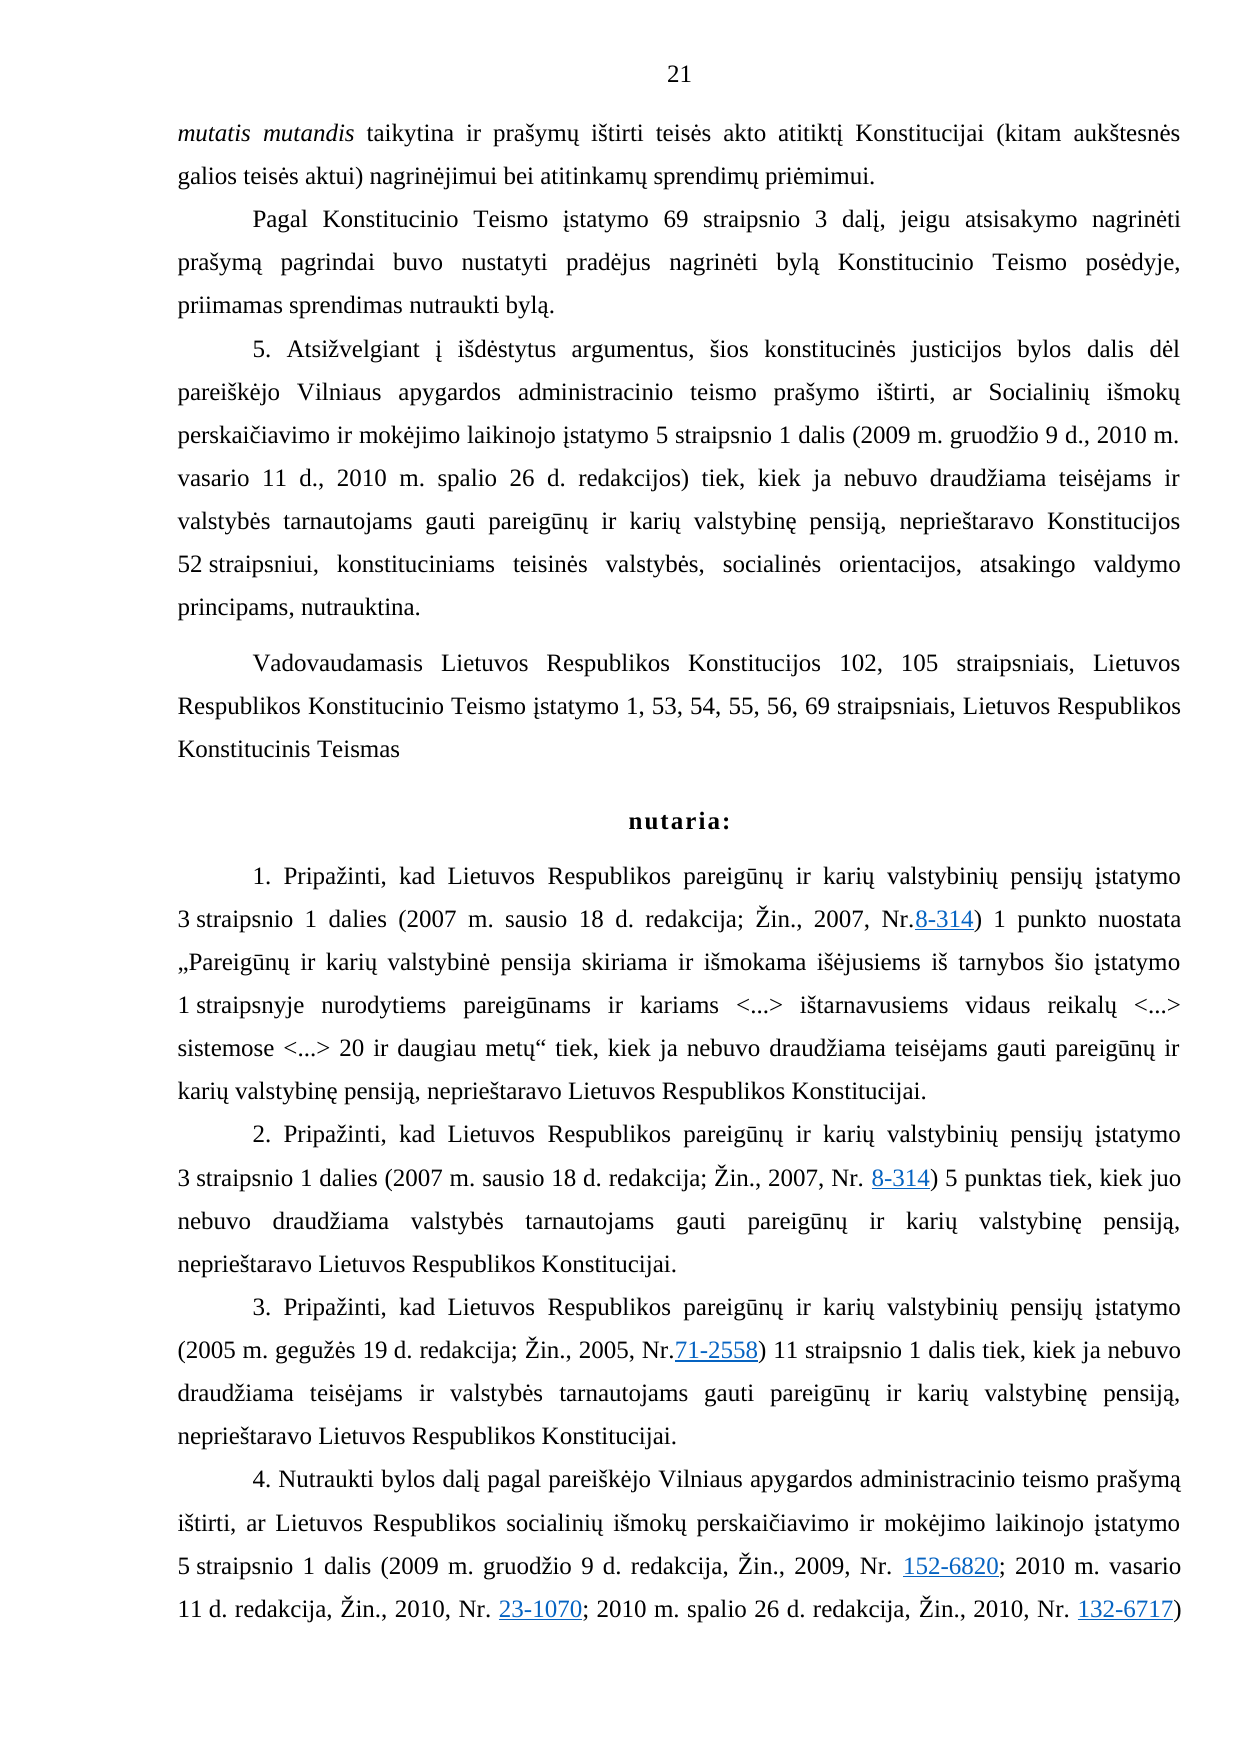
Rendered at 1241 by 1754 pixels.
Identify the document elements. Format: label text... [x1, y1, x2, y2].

text 1. Pripažinti, kad Lietuvos Respublikos pareigūnų ir karių valstybinių pensijų įstatymo 3 straipsnio 1 dalies (2007 m. sausio 18 d. redakcija; Žin., 2007, Nr.8-314) 1 punkto nuostata „Pareigūnų ir karių valstybinė pensija skiriama ir išmokama išėjusiems iš tarnybos šio įstatymo 1 straipsnyje nurodytiems pareigūnams ir kariams <...> ištarnavusiems vidaus reikalų <...> sistemose <...> 20 ir daugiau metų“ tiek, kiek ja nebuvo draudžiama teisėjams gauti pareigūnų ir karių valstybinę pensiją, neprieštaravo Lietuvos Respublikos Konstitucijai. [177, 861, 1181, 1105]
text 2. Pripažinti, kad Lietuvos Respublikos pareigūnų ir karių valstybinių pensijų įstatymo 3 straipsnio 1 dalies (2007 m. sausio 18 d. redakcija; Žin., 2007, Nr. 8-314) 5 punktas tiek, kiek juo nebuvo draudžiama valstybės tarnautojams gauti pareigūnų ir karių valstybinę pensiją, neprieštaravo Lietuvos Respublikos Konstitucijai. [177, 1119, 1181, 1278]
text 3. Pripažinti, kad Lietuvos Respublikos pareigūnų ir karių valstybinių pensijų įstatymo (2005 m. gegužės 19 d. redakcija; Žin., 2005, Nr.71-2558) 11 straipsnio 1 dalis tiek, kiek ja nebuvo draudžiama teisėjams ir valstybės tarnautojams gauti pareigūnų ir karių valstybinę pensiją, neprieštaravo Lietuvos Respublikos Konstitucijai. [177, 1292, 1181, 1450]
text Vadovaudamasis Lietuvos Respublikos Konstitucijos 102, 105 straipsniais, Lietuvos Respublikos Konstitucinio Teismo įstatymo 1, 53, 54, 55, 56, 69 straipsniais, Lietuvos Respublikos Konstitucinis Teismas [177, 648, 1181, 763]
text 4. Nutraukti bylos dalį pagal pareiškėjo Vilniaus apygardos administracinio teismo prašymą ištirti, ar Lietuvos Respublikos socialinių išmokų perskaičiavimo ir mokėjimo laikinojo įstatymo 5 straipsnio 1 dalis (2009 m. gruodžio 9 d. redakcija, Žin., 2009, Nr. 152-6820; 2010 m. vasario 11 d. redakcija, Žin., 2010, Nr. 23-1070; 2010 m. spalio 26 d. redakcija, Žin., 2010, Nr. 132-6717) [177, 1464, 1181, 1623]
text nutaria: [177, 806, 1181, 834]
text 5. Atsižvelgiant į išdėstytus argumentus, šios konstitucinės justicijos bylos dalis dėl pareiškėjo Vilniaus apygardos administracinio teismo prašymo ištirti, ar Socialinių išmokų perskaičiavimo ir mokėjimo laikinojo įstatymo 5 straipsnio 1 dalis (2009 m. gruodžio 9 d., 2010 m. vasario 11 d., 2010 m. spalio 26 d. redakcijos) tiek, kiek ja nebuvo draudžiama teisėjams ir valstybės tarnautojams gauti pareigūnų ir karių valstybinę pensiją, neprieštaravo Konstitucijos 52 straipsniui, konstituciniams teisinės valstybės, socialinės orientacijos, atsakingo valdymo principams, nutrauktina. [177, 334, 1181, 621]
text Pagal Konstitucinio Teismo įstatymo 69 straipsnio 3 dalį, jeigu atsisakymo nagrinėti prašymą pagrindai buvo nustatyti pradėjus nagrinėti bylą Konstitucinio Teismo posėdyje, priimamas sprendimas nutraukti bylą. [177, 204, 1181, 319]
text mutatis mutandis taikytina ir prašymų ištirti teisės akto atitiktį Konstitucijai (kitam aukštesnės galios teisės aktui) nagrinėjimui bei atitinkamų sprendimų priėmimui. [177, 118, 1181, 190]
